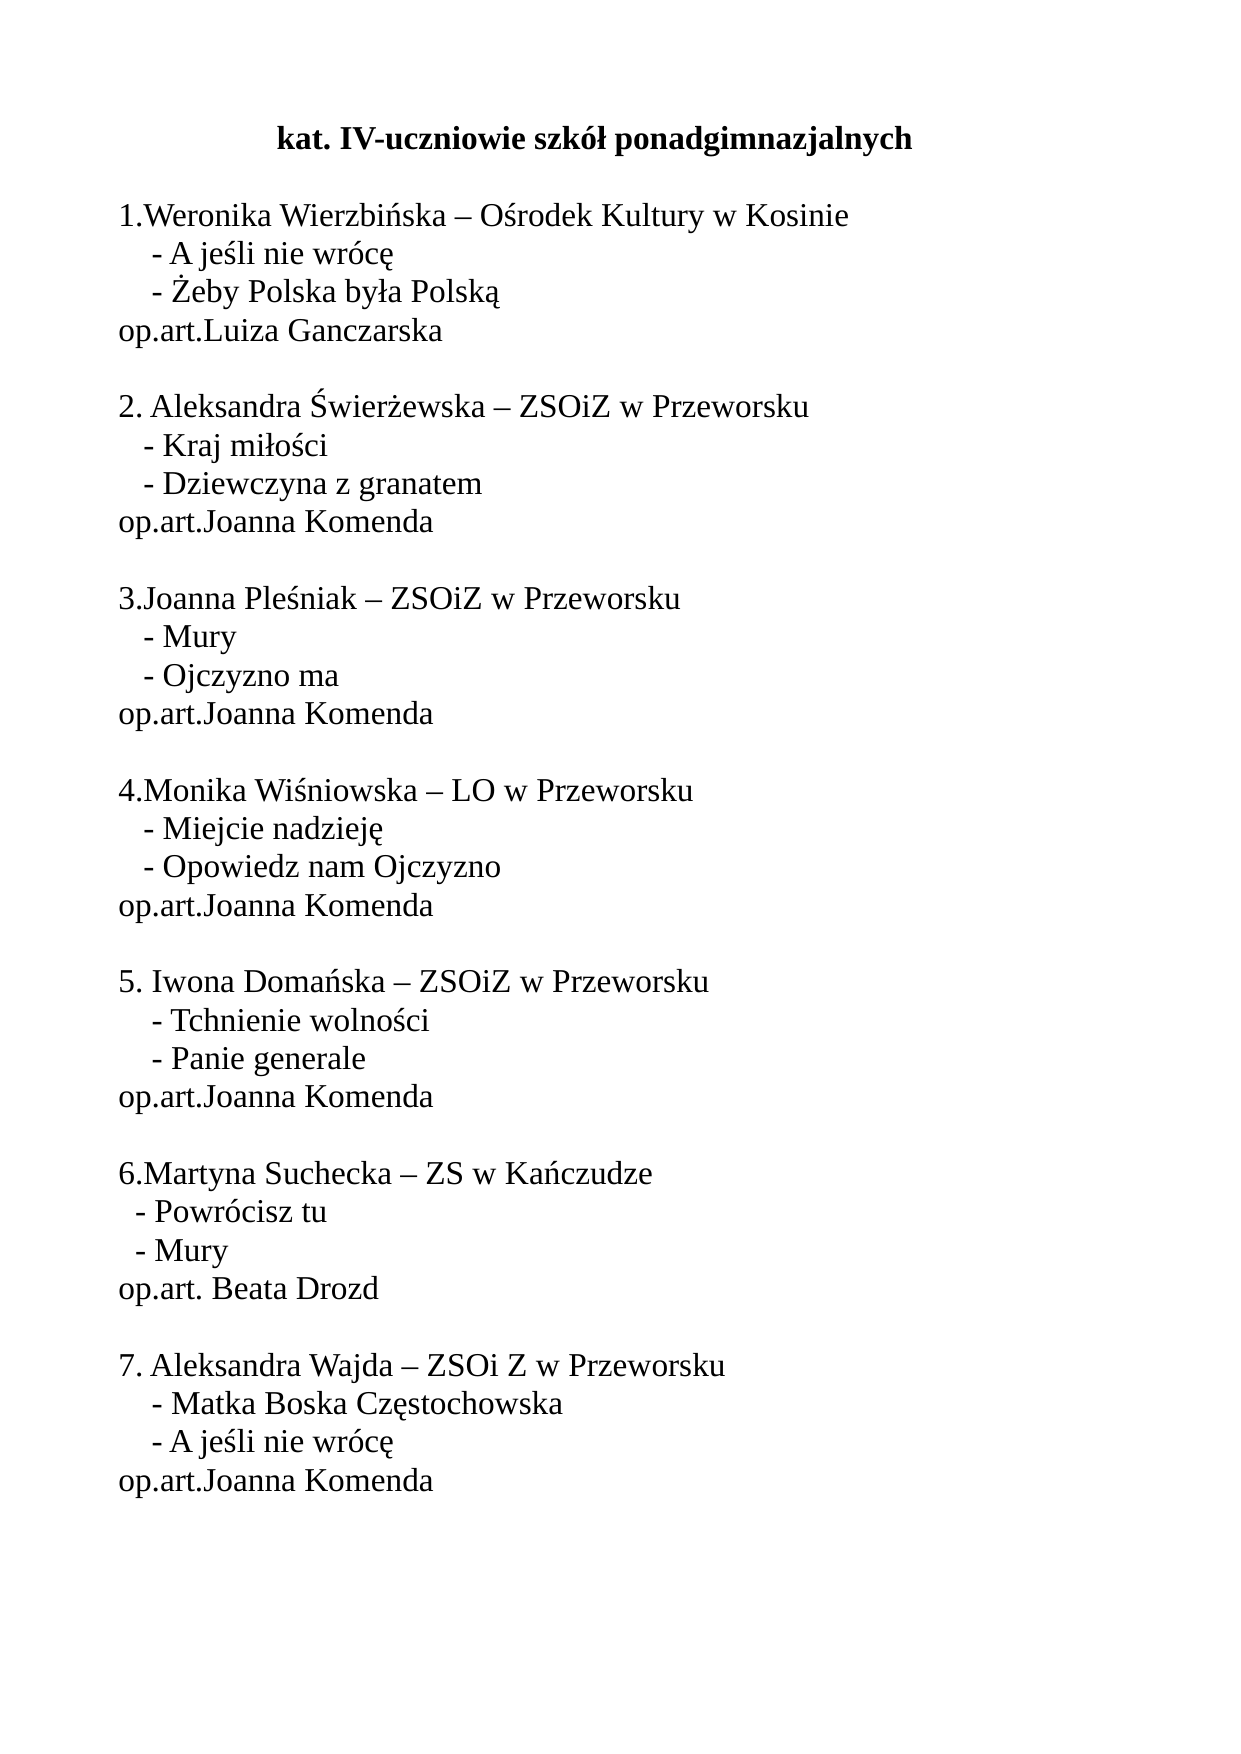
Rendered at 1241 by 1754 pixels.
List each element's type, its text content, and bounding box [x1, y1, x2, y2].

text op.art.Joanna Komenda [118, 1460, 1122, 1498]
text op.art.Luiza Ganczarska [118, 310, 1122, 348]
text - Panie generale [118, 1038, 1122, 1076]
text - Kraj miłości [118, 425, 1122, 463]
text 1.Weronika Wierzbińska – Ośrodek Kultury w Kosinie [118, 195, 1122, 233]
text - Tchnienie wolności [118, 1000, 1122, 1038]
text - Miejcie nadzieję [118, 808, 1122, 846]
text - Żeby Polska była Polską [118, 271, 1122, 310]
text - Dziewczyna z granatem [118, 463, 1122, 501]
text - A jeśli nie wrócę [118, 233, 1122, 271]
text op.art.Joanna Komenda [118, 693, 1122, 731]
text - Ojczyzno ma [118, 655, 1122, 693]
text 6.Martyna Suchecka – ZS w Kańczudze [118, 1153, 1122, 1191]
text 4.Monika Wiśniowska – LO w Przeworsku [118, 770, 1122, 808]
text op.art. Beata Drozd [118, 1268, 1122, 1306]
text 7. Aleksandra Wajda – ZSOi Z w Przeworsku [118, 1345, 1122, 1383]
text op.art.Joanna Komenda [118, 1076, 1122, 1115]
text op.art.Joanna Komenda [118, 501, 1122, 540]
text - A jeśli nie wrócę [118, 1421, 1122, 1460]
text - Mury [118, 1230, 1122, 1268]
text 5. Iwona Domańska – ZSOiZ w Przeworsku [118, 961, 1122, 1000]
text - Powrócisz tu [118, 1191, 1122, 1230]
text - Mury [118, 616, 1122, 655]
text - Opowiedz nam Ojczyzno [118, 846, 1122, 885]
text 2. Aleksandra Świerżewska – ZSOiZ w Przeworsku [118, 386, 1122, 425]
text - Matka Boska Częstochowska [118, 1383, 1122, 1421]
text 3.Joanna Pleśniak – ZSOiZ w Przeworsku [118, 578, 1122, 616]
text kat. IV-uczniowie szkół ponadgimnazjalnych [118, 118, 1122, 156]
text op.art.Joanna Komenda [118, 885, 1122, 923]
